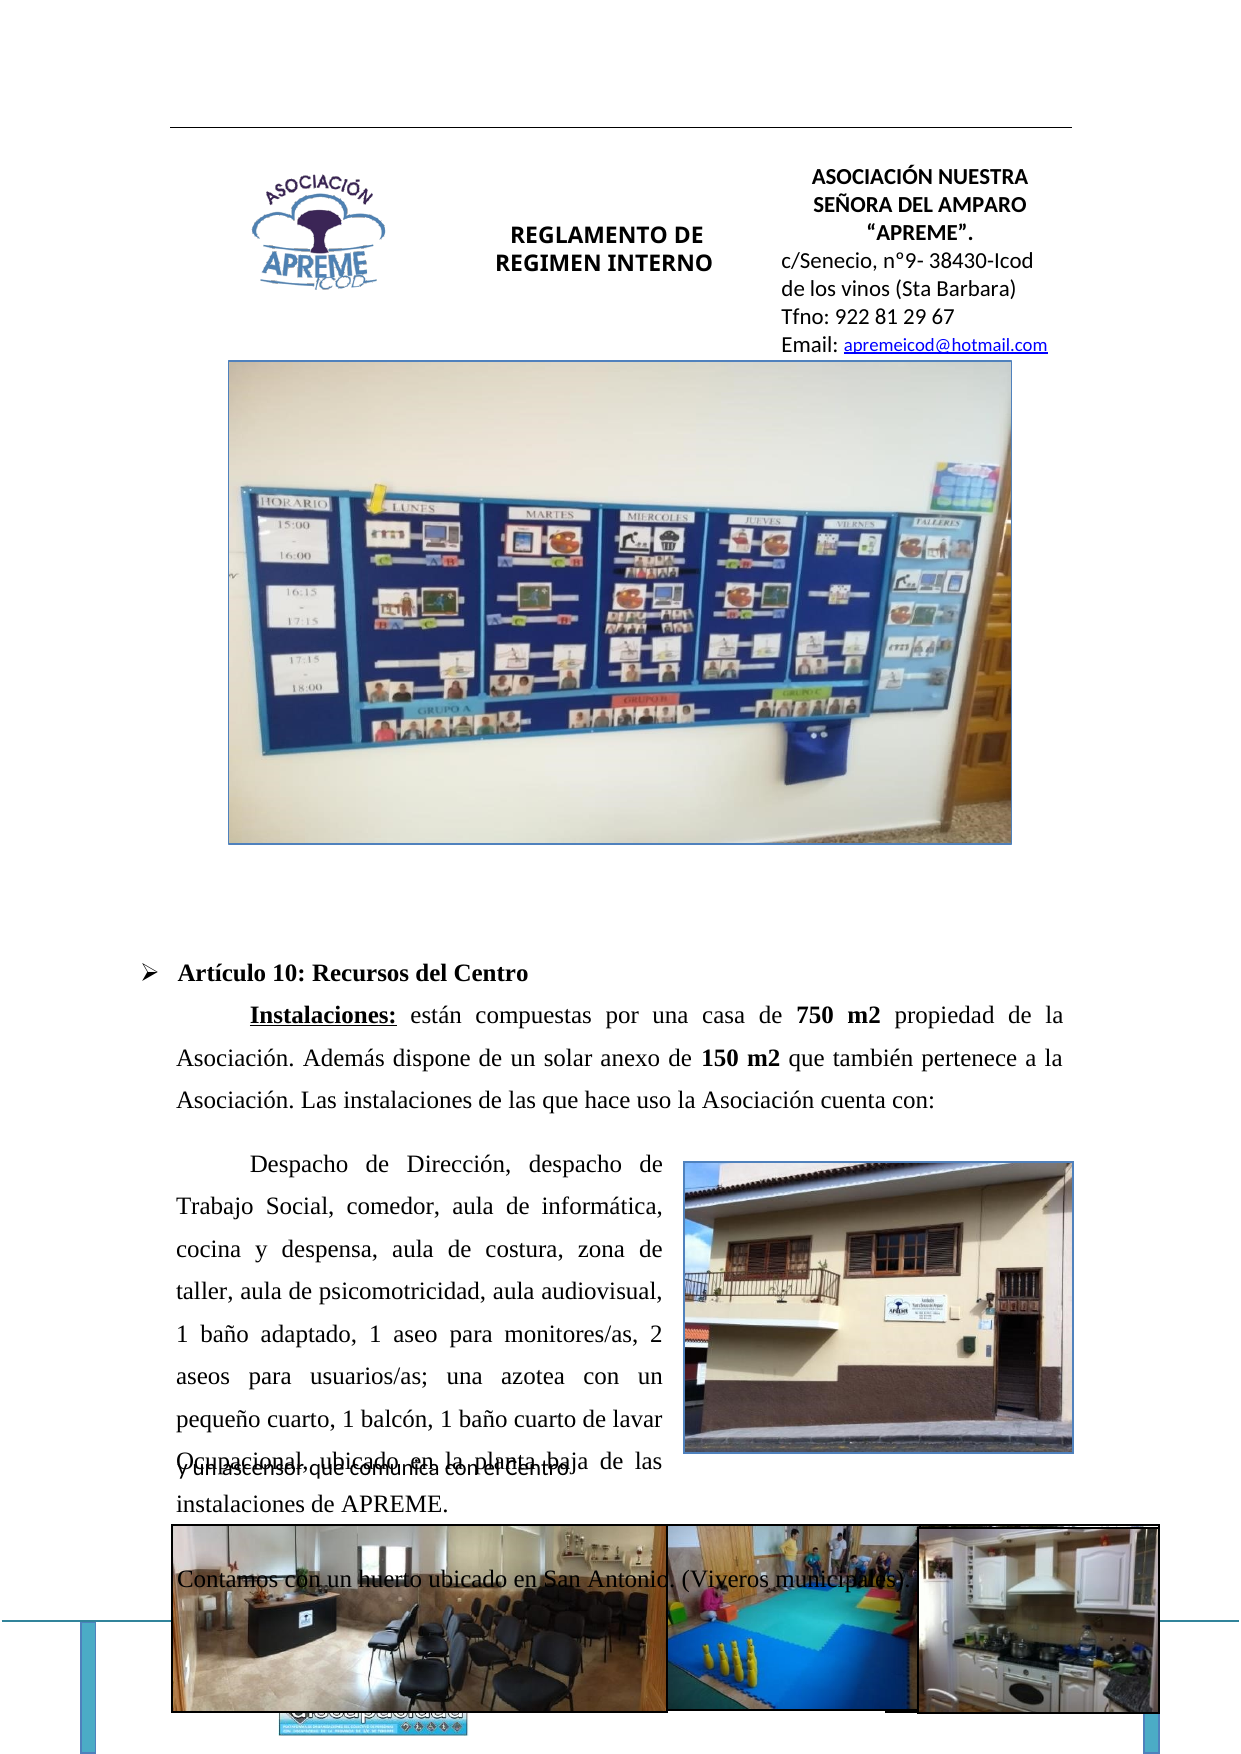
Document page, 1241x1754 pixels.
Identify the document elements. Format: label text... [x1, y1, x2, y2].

text Instalaciones: están compuestas por una casa de 750 m2 propiedad de la Asociación. Además dispone de un solar anexo de 150 m2 que también pertenece a la Asociación. Las instalaciones de las que hace uso la Asociación cuenta con: [176, 1000, 1063, 1114]
list Artículo 10: Recursos del Centro [140, 958, 1063, 986]
text Despacho de Dirección, despacho de Trabajo Social, comedor, aula de informática, cocina y despensa, aula de costura, zona de taller, aula de psicomotricidad, aula audiovisual, 1 baño adaptado, 1 aseo para monitores/as, 2 aseos para usuarios/as; una azotea con un pequeño cuarto, 1 balcón, 1 baño cuarto de lavar Ocupacional, ubicado en la planta baja de las instalaciones de APREME. [176, 1149, 663, 1518]
